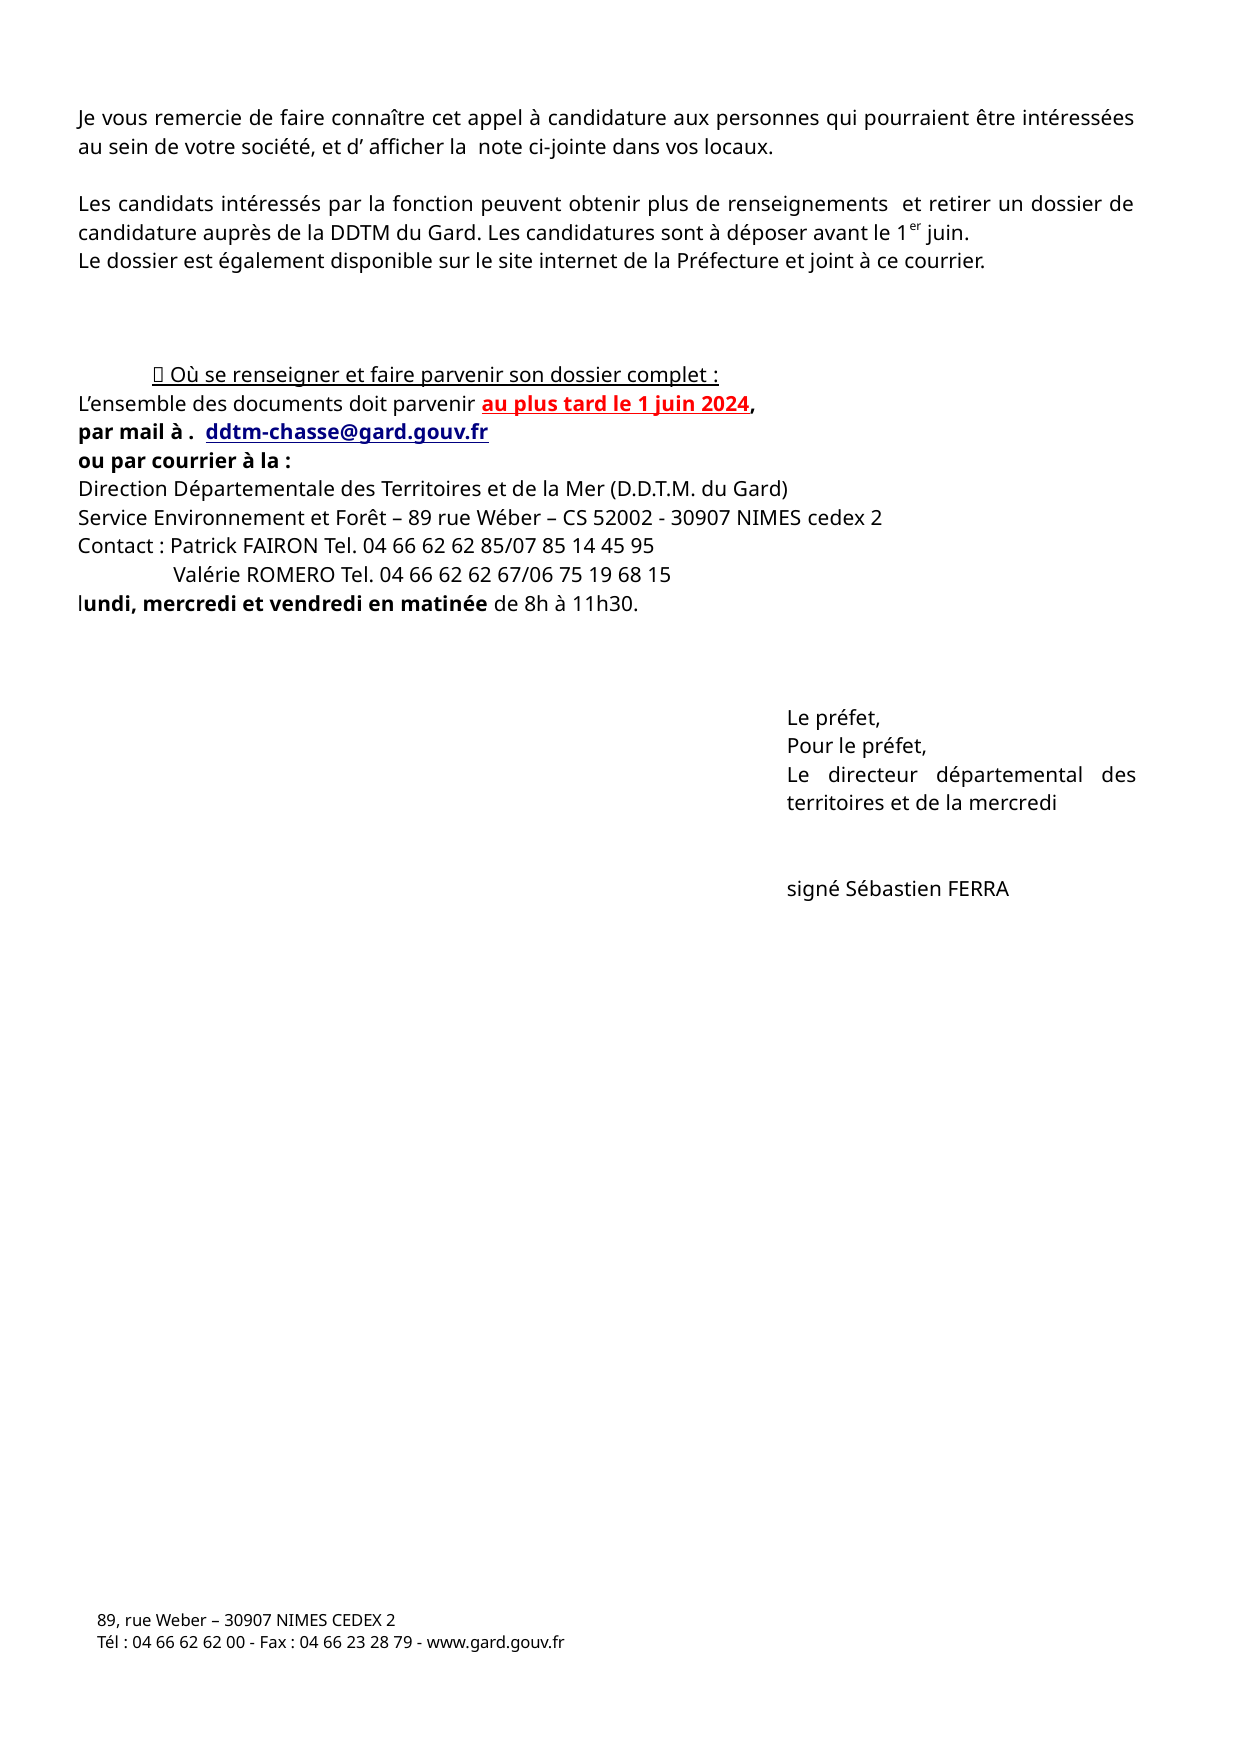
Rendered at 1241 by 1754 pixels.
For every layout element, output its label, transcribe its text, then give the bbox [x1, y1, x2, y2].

text  Où se renseigner et faire parvenir son dossier complet : [78, 360, 1137, 389]
text L’ensemble des documents doit parvenir au plus tard le 1 juin 2024, [78, 389, 1137, 417]
text Direction Départementale des Territoires et de la Mer (D.D.T.M. du Gard) [78, 474, 1137, 503]
text Le dossier est également disponible sur le site internet de la Préfecture et joint à ce courrier. [78, 246, 1137, 274]
text par mail à . ddtm-chasse@gard.gouv.fr [78, 417, 1137, 446]
text Le directeur départemental des territoires et de la mercredi [787, 760, 1137, 817]
text Les candidats intéressés par la fonction peuvent obtenir plus de renseignements et retirer un dossier de candidature auprès de la DDTM du Gard. Les candidatures sont à déposer avant le 1er juin. [78, 189, 1137, 246]
text Pour le préfet, [787, 731, 1137, 760]
text ou par courrier à la : [78, 446, 1137, 474]
text signé Sébastien FERRA [787, 874, 1137, 902]
text Contact : Patrick FAIRON Tel. 04 66 62 62 85/07 85 14 45 95 [72, 531, 1137, 560]
text Je vous remercie de faire connaître cet appel à candidature aux personnes qui pourraient être intéressées au sein de votre société, et d’ afficher la note ci-jointe dans vos locaux. [78, 103, 1137, 160]
text Le préfet, [787, 703, 1137, 731]
text Valérie ROMERO Tel. 04 66 62 62 67/06 75 19 68 15 [72, 560, 1137, 588]
text lundi, mercredi et vendredi en matinée de 8h à 11h30. [72, 588, 1137, 617]
text Service Environnement et Forêt – 89 rue Wéber – CS 52002 - 30907 NIMES cedex 2 [78, 503, 1137, 531]
